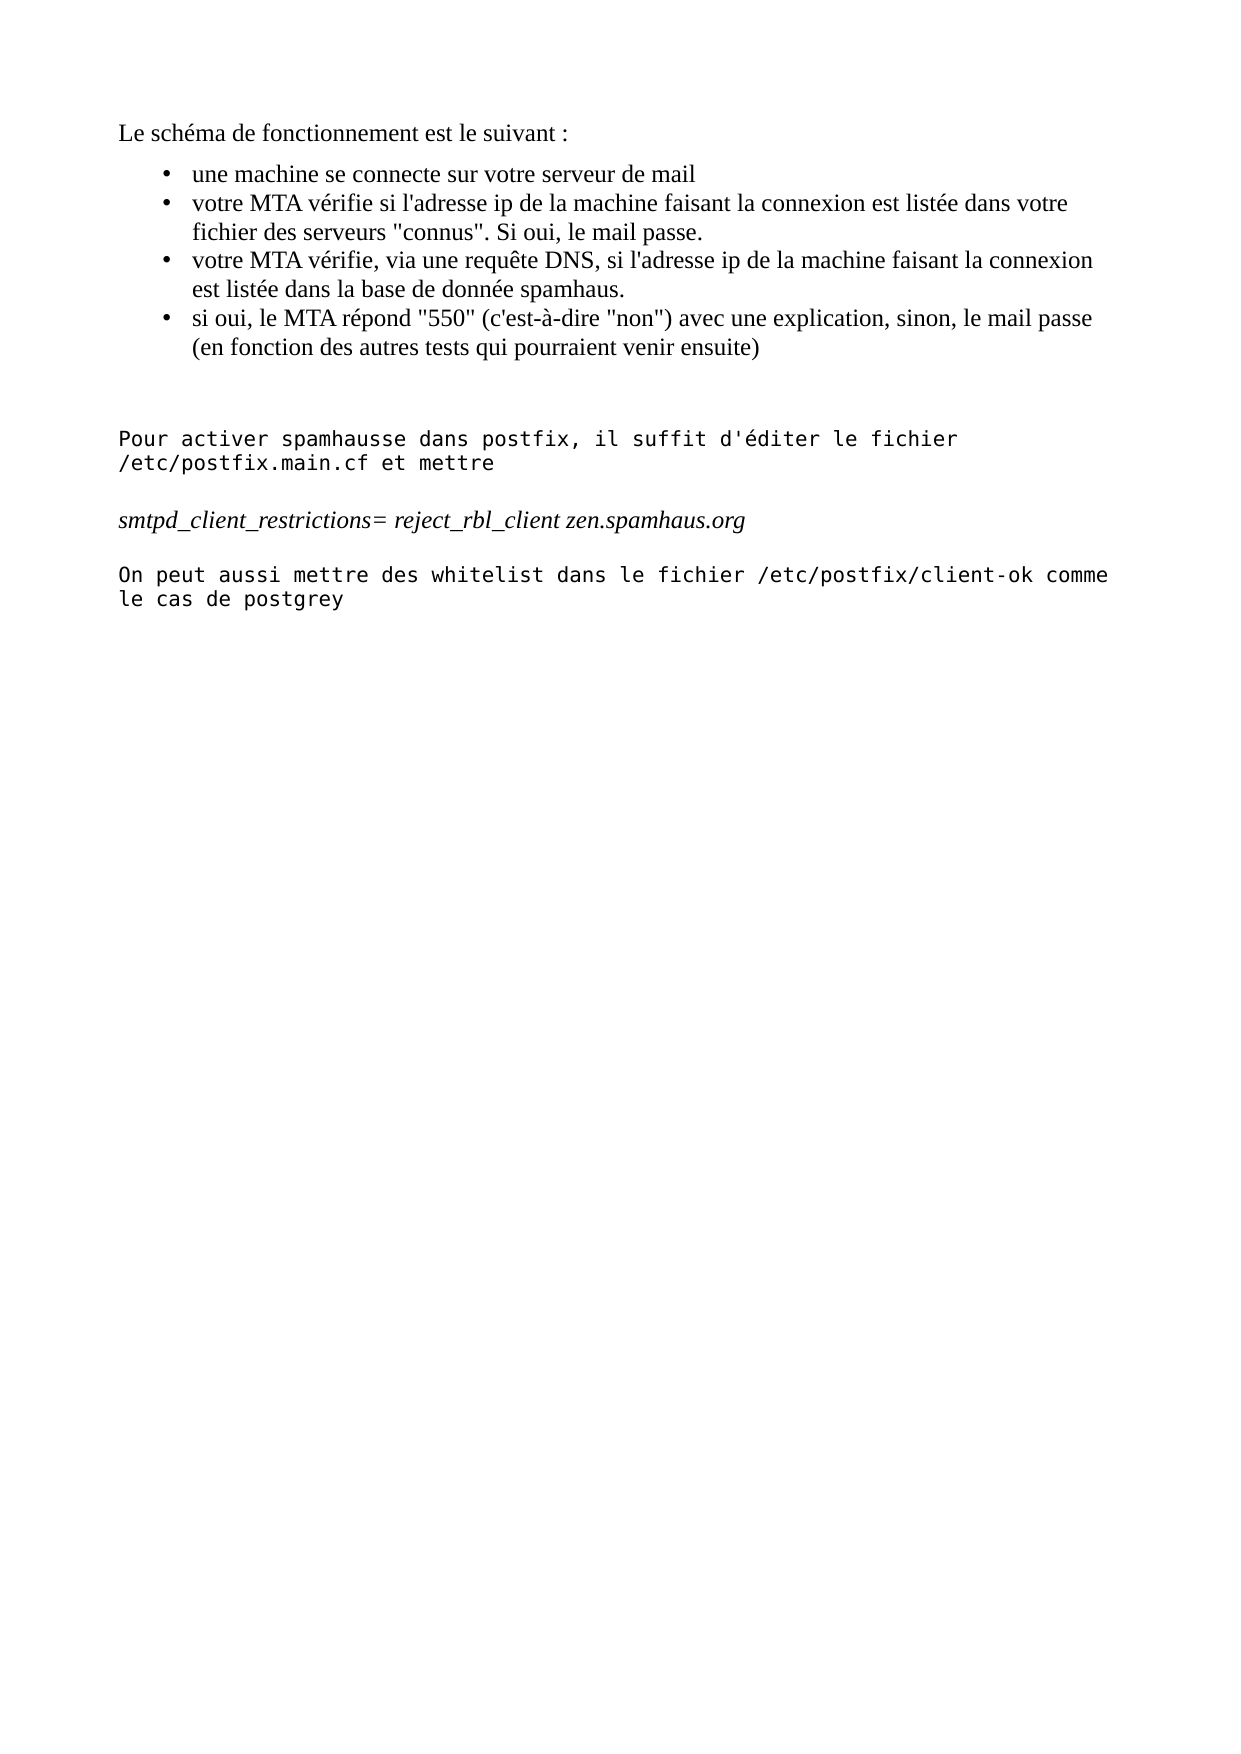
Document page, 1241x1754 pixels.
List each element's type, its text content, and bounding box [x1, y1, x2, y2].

list une machine se connecte sur votre serveur de mail [162, 159, 1122, 188]
list si oui, le MTA répond "550" (c'est-à-dire "non") avec une explication, sinon, le mail passe (en fonction des autres tests qui pourraient venir ensuite) [162, 303, 1122, 361]
text Le schéma de fonctionnement est le suivant : [118, 118, 1122, 147]
list votre MTA vérifie, via une requête DNS, si l'adresse ip de la machine faisant la connexion est listée dans la base de donnée spamhaus. [162, 246, 1122, 303]
text Pour activer spamhausse dans postfix, il suffit d'éditer le fichier /etc/postfix.main.cf et mettre [118, 427, 1122, 475]
text smtpd_client_restrictions= reject_rbl_client zen.spamhaus.org [118, 505, 1122, 534]
text On peut aussi mettre des whitelist dans le fichier /etc/postfix/client-ok comme le cas de postgrey [118, 563, 1122, 612]
list votre MTA vérifie si l'adresse ip de la machine faisant la connexion est listée dans votre fichier des serveurs "connus". Si oui, le mail passe. [162, 188, 1122, 246]
